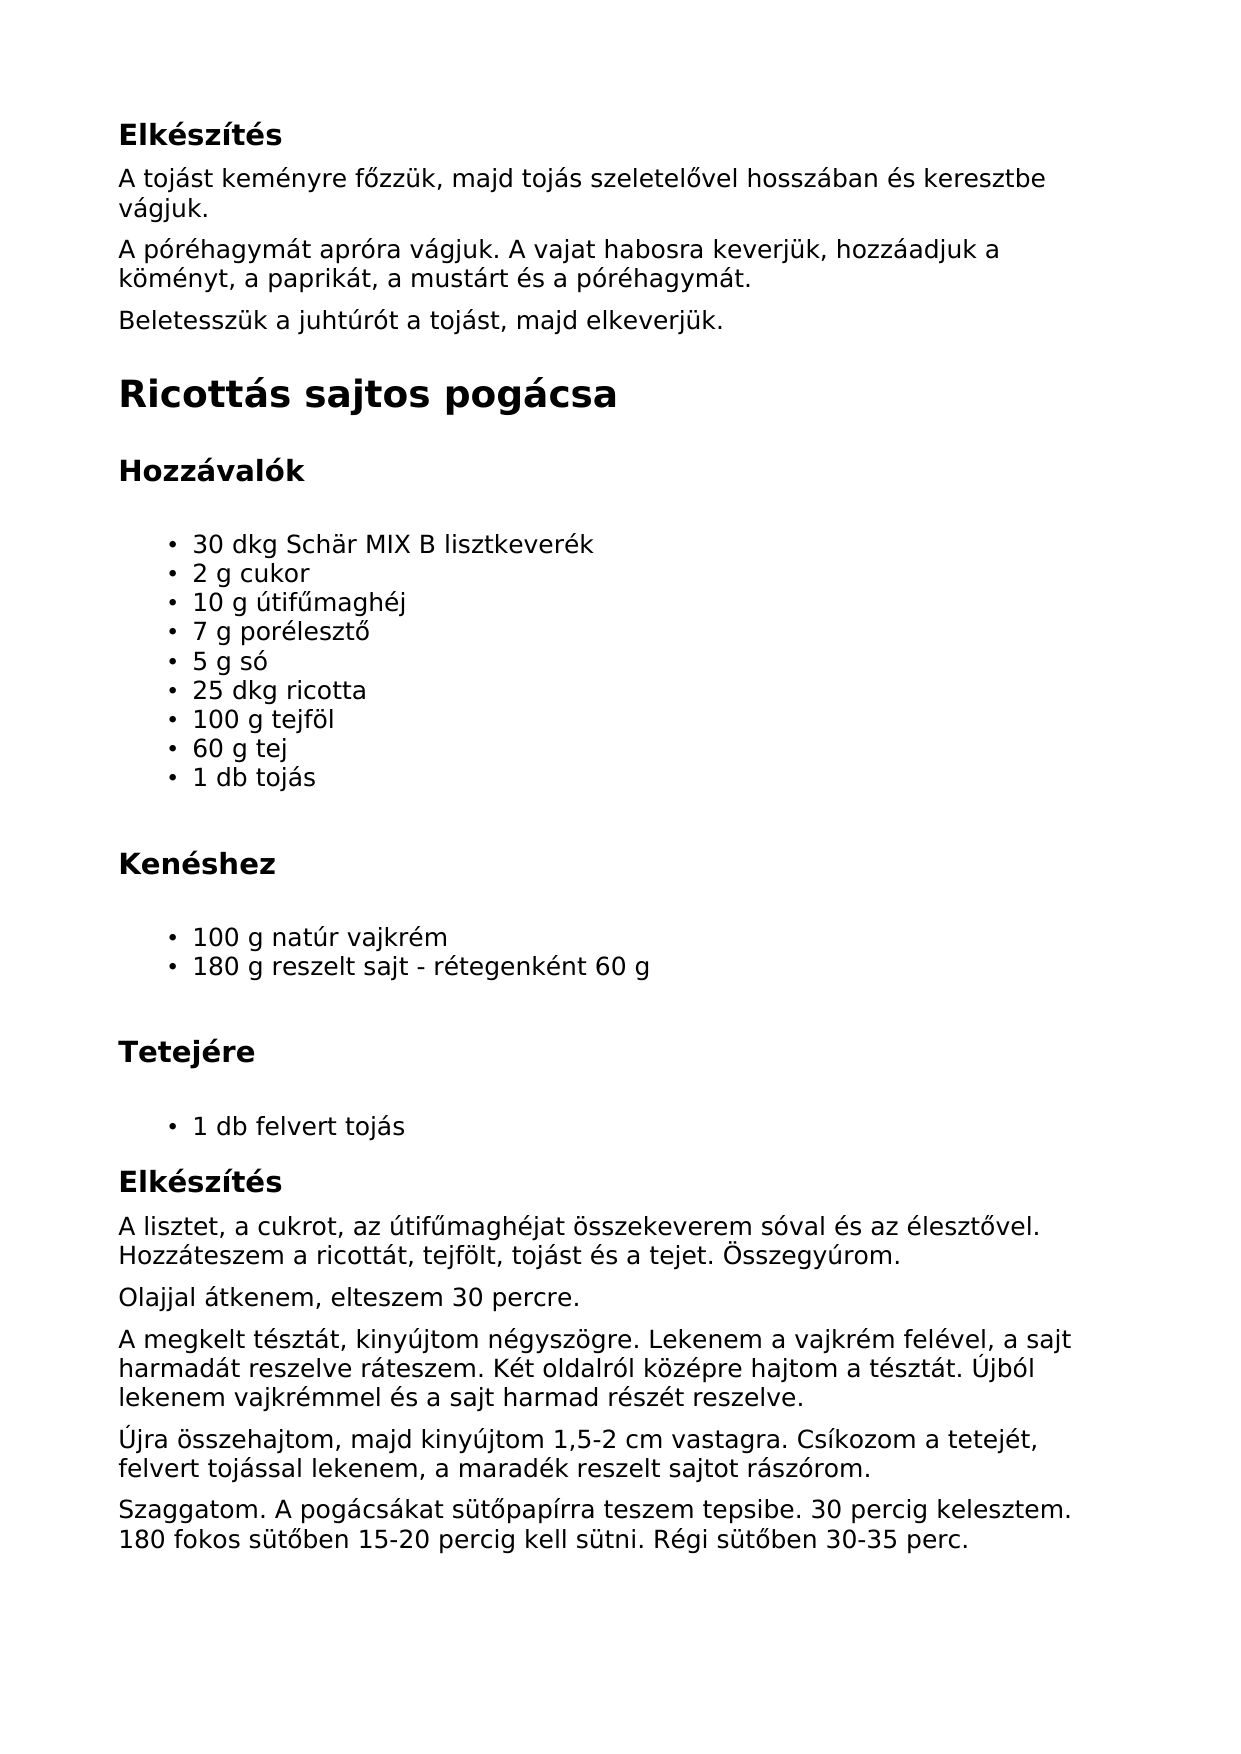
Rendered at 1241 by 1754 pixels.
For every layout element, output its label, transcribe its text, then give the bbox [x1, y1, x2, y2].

text Újra összehajtom, majd kinyújtom 1,5-2 cm vastagra. Csíkozom a tetejét, felvert tojással lekenem, a maradék reszelt sajtot rászórom. [118, 1425, 1122, 1483]
list 30 dkg Schär MIX B lisztkeverék [177, 530, 1122, 559]
list 7 g porélesztő [177, 617, 1122, 647]
subtitle Hozzávalók [118, 454, 1122, 488]
text Olajjal átkenem, elteszem 30 percre. [118, 1283, 1122, 1312]
subtitle Tetejére [118, 1036, 1122, 1070]
text Szaggatom. A pogácsákat sütőpapírra teszem tepsibe. 30 percig kelesztem. 180 fokos sütőben 15-20 percig kell sütni. Régi sütőben 30-35 perc. [118, 1496, 1122, 1554]
subtitle Ricottás sajtos pogácsa [118, 373, 1122, 417]
list 100 g natúr vajkrém [177, 923, 1122, 952]
list 25 dkg ricotta [177, 676, 1122, 705]
list 60 g tej [177, 734, 1122, 763]
text A lisztet, a cukrot, az útifűmaghéjat összekeverem sóval és az élesztővel. Hozzáteszem a ricottát, tejfölt, tojást és a tejet. Összegyúrom. [118, 1212, 1122, 1271]
subtitle Kenéshez [118, 847, 1122, 881]
text Beletesszük a juhtúrót a tojást, majd elkeverjük. [118, 306, 1122, 335]
subtitle Elkészítés [118, 1166, 1122, 1200]
list 1 db tojás [177, 763, 1122, 792]
list 2 g cukor [177, 559, 1122, 588]
list 1 db felvert tojás [177, 1112, 1122, 1141]
list 5 g só [177, 647, 1122, 676]
subtitle Elkészítés [118, 118, 1122, 152]
list 100 g tejföl [177, 705, 1122, 734]
text A tojást keményre főzzük, majd tojás szeletelővel hosszában és keresztbe vágjuk. [118, 164, 1122, 223]
list 180 g reszelt sajt - rétegenként 60 g [177, 952, 1122, 981]
text A megkelt tésztát, kinyújtom négyszögre. Lekenem a vajkrém felével, a sajt harmadát reszelve ráteszem. Két oldalról középre hajtom a tésztát. Újból lekenem vajkrémmel és a sajt harmad részét reszelve. [118, 1325, 1122, 1412]
list 10 g útifűmaghéj [177, 588, 1122, 617]
text A póréhagymát apróra vágjuk. A vajat habosra keverjük, hozzáadjuk a köményt, a paprikát, a mustárt és a póréhagymát. [118, 235, 1122, 294]
